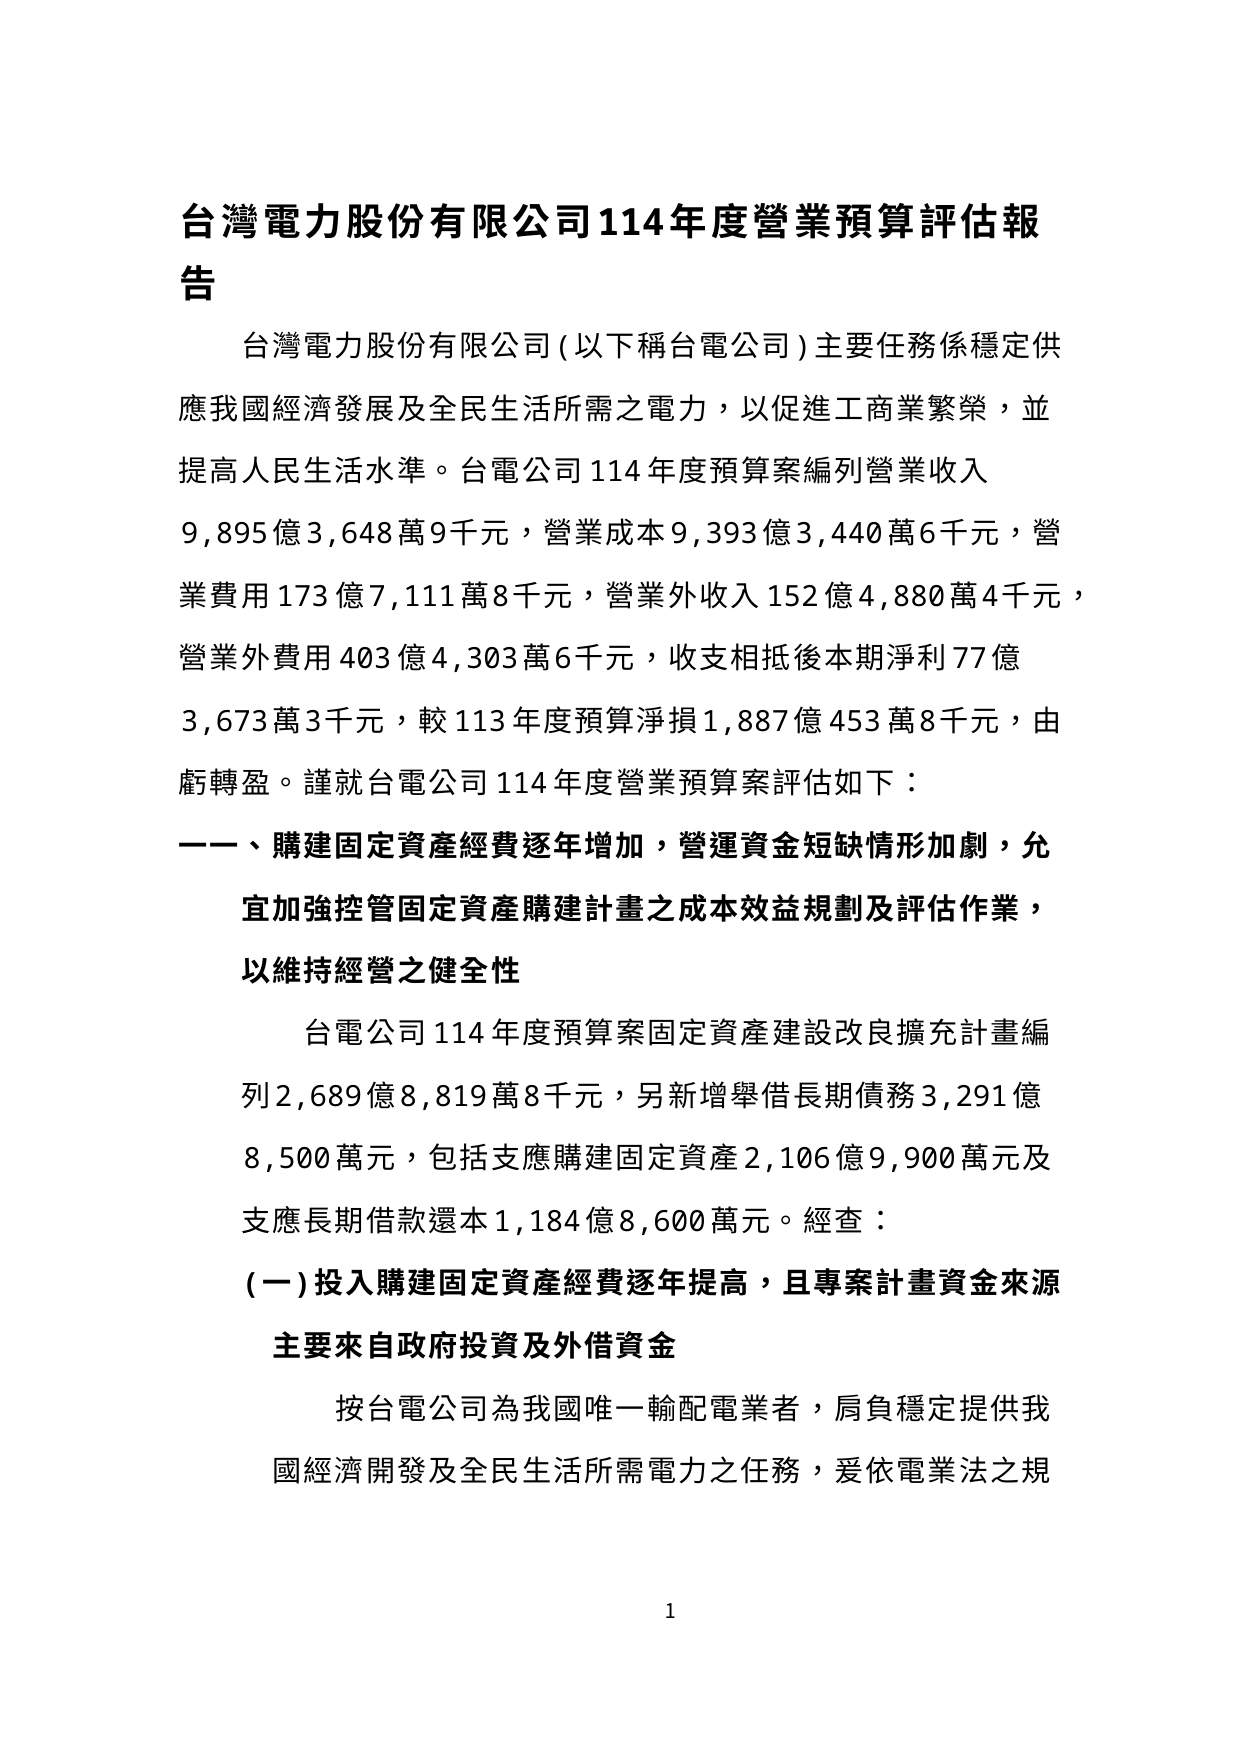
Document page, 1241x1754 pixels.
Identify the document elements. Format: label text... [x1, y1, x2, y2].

text 台灣電力股份有限公司114年度營業預算評估報告 [177, 177, 1063, 302]
text (一)投入購建固定資產經費逐年提高，且專案計畫資金來源主要來自政府投資及外借資金 [236, 1240, 1063, 1365]
text 台灣電力股份有限公司(以下稱台電公司)主要任務係穩定供應我國經濟發展及全民生活所需之電力，以促進工商業繁榮，並提高人民生活水準。台電公司114年度預算案編列營業收入9,895億3,648萬9千元，營業成本9,393億3,440萬6千元，營業費用173億7,111萬8千元，營業外收入152億4,880萬4千元，營業外費用403億4,303萬6千元，收支相抵後本期淨利77億3,673萬3千元，較113年度預算淨損1,887億453萬8千元，由虧轉盈。謹就台電公司114年度營業預算案評估如下： [177, 302, 1063, 802]
text 按台電公司為我國唯一輸配電業者，肩負穩定提供我國經濟開發及全民生活所需電力之任務，爰依電業法之規定，持續辦理加強電網韌性及再生能源開發計畫。參據台電公司近年度預決算書所示，110至112年度購建固定資產建設計畫經費平均每年約1,633億元，113年起預算編列數遽增至2,553億元，114年度再提高至2,690億元，其中專案計畫經費占比仍維持在4成至5成間。惟該公司因持續虧損，自有資金裕度不足，專案計畫之資金來源主要依賴政府投資及外借資金，其自有營運資金占專案資金來源最高未逾3成，甚111年度之資金來源全數為外借資金(詳表1)。 [266, 1365, 1063, 1490]
text 一一、購建固定資產經費逐年增加，營運資金短缺情形加劇，允宜加強控管固定資產購建計畫之成本效益規劃及評估作業，以維持經營之健全性 [177, 802, 1063, 990]
text 台電公司114年度預算案固定資產建設改良擴充計畫編列2,689億8,819萬8千元，另新增舉借長期債務3,291億8,500萬元，包括支應購建固定資產2,106億9,900萬元及支應長期借款還本1,184億8,600萬元。經查： [236, 990, 1063, 1240]
